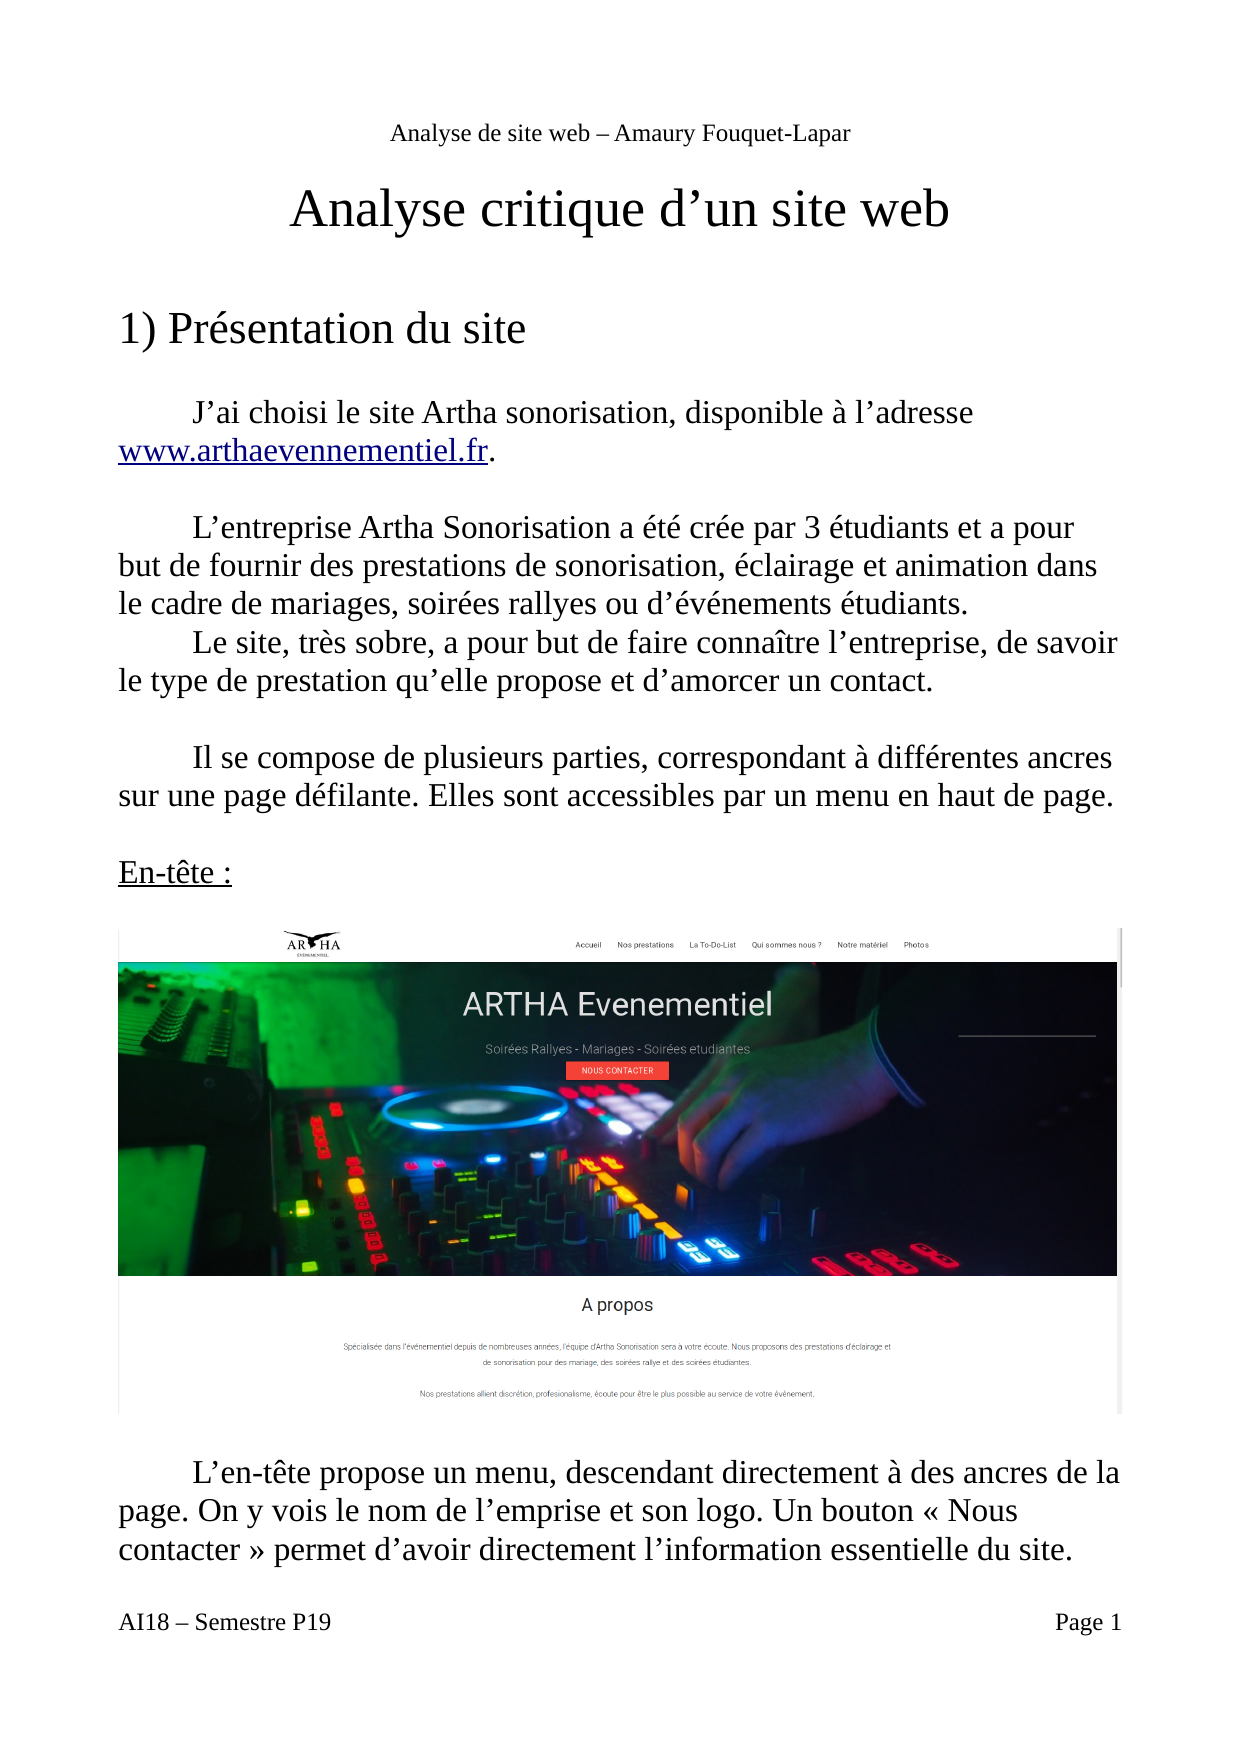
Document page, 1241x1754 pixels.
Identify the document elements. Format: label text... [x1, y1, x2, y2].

text L’entreprise Artha Sonorisation a été crée par 3 étudiants et a pour but de fournir des prestations de sonorisation, éclairage et animation dans le cadre de mariages, soirées rallyes ou d’événements étudiants. [118, 507, 1122, 622]
picture [118, 928, 1123, 1414]
text J’ai choisi le site Artha sonorisation, disponible à l’adresse www.arthaevennementiel.fr. [118, 392, 1122, 469]
text 1) Présentation du site [118, 301, 1122, 354]
text L’en-tête propose un menu, descendant directement à des ancres de la page. On y vois le nom de l’emprise et son logo. Un bouton « Nous contacter » permet d’avoir directement l’information essentielle du site. [118, 1452, 1122, 1567]
text Il se compose de plusieurs parties, correspondant à différentes ancres sur une page défilante. Elles sont accessibles par un menu en haut de page. [118, 737, 1122, 814]
text En-tête : [118, 852, 1122, 890]
text Analyse critique d’un site web [118, 176, 1122, 239]
text Le site, très sobre, a pour but de faire connaître l’entreprise, de savoir le type de prestation qu’elle propose et d’amorcer un contact. [118, 622, 1122, 699]
